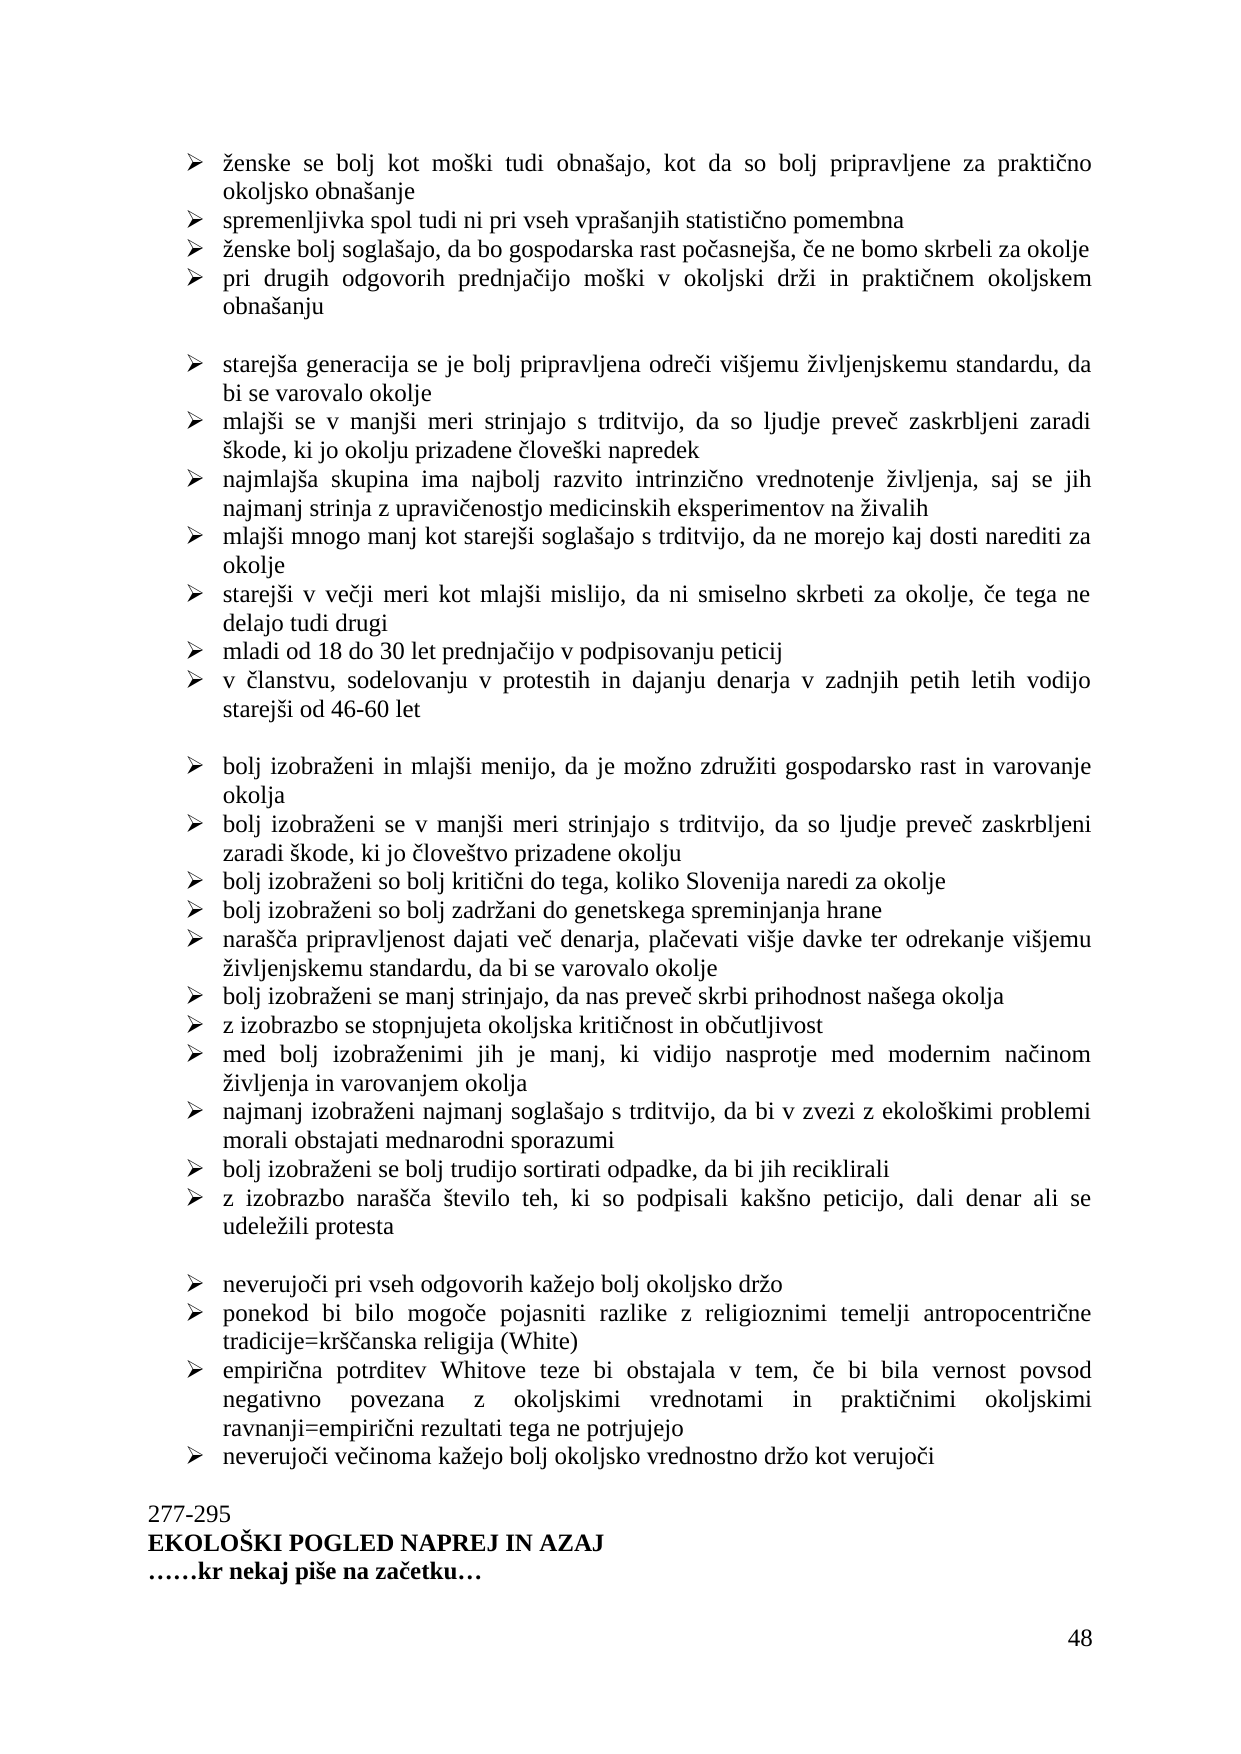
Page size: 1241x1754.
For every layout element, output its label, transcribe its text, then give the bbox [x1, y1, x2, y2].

list starejša generacija se je bolj pripravljena odreči višjemu življenjskemu standardu, da bi se varovalo okolje [185, 349, 1092, 406]
list bolj izobraženi se bolj trudijo sortirati odpadke, da bi jih reciklirali [185, 1154, 1092, 1183]
list najmlajša skupina ima najbolj razvito intrinzično vrednotenje življenja, saj se jih najmanj strinja z upravičenostjo medicinskih eksperimentov na živalih [185, 464, 1092, 521]
list bolj izobraženi in mlajši menijo, da je možno združiti gospodarsko rast in varovanje okolja [185, 751, 1092, 809]
list mlajši se v manjši meri strinjajo s trditvijo, da so ljudje preveč zaskrbljeni zaradi škode, ki jo okolju prizadene človeški napredek [185, 406, 1092, 464]
list spremenljivka spol tudi ni pri vseh vprašanjih statistično pomembna [185, 205, 1092, 234]
text 277-295 [148, 1499, 1092, 1528]
list empirična potrditev Whitove teze bi obstajala v tem, če bi bila vernost povsod negativno povezana z okoljskimi vrednotami in praktičnimi okoljskimi ravnanji=empirični rezultati tega ne potrjujejo [185, 1355, 1092, 1441]
list bolj izobraženi so bolj kritični do tega, koliko Slovenija naredi za okolje [185, 866, 1092, 895]
list z izobrazbo narašča število teh, ki so podpisali kakšno peticijo, dali denar ali se udeležili protesta [185, 1183, 1092, 1240]
list mladi od 18 do 30 let prednjačijo v podpisovanju peticij [185, 636, 1092, 665]
list bolj izobraženi se manj strinjajo, da nas preveč skrbi prihodnost našega okolja [185, 981, 1092, 1010]
list starejši v večji meri kot mlajši mislijo, da ni smiselno skrbeti za okolje, če tega ne delajo tudi drugi [185, 579, 1092, 636]
list bolj izobraženi so bolj zadržani do genetskega spreminjanja hrane [185, 895, 1092, 924]
list med bolj izobraženimi jih je manj, ki vidijo nasprotje med modernim načinom življenja in varovanjem okolja [185, 1039, 1092, 1096]
list pri drugih odgovorih prednjačijo moški v okoljski drži in praktičnem okoljskem obnašanju [185, 263, 1092, 320]
text EKOLOŠKI POGLED NAPREJ IN AZAJ [148, 1528, 1092, 1556]
list neverujoči pri vseh odgovorih kažejo bolj okoljsko držo [185, 1269, 1092, 1298]
list bolj izobraženi se v manjši meri strinjajo s trditvijo, da so ljudje preveč zaskrbljeni zaradi škode, ki jo človeštvo prizadene okolju [185, 809, 1092, 866]
list v članstvu, sodelovanju v protestih in dajanju denarja v zadnjih petih letih vodijo starejši od 46-60 let [185, 665, 1092, 723]
list ženske se bolj kot moški tudi obnašajo, kot da so bolj pripravljene za praktično okoljsko obnašanje [185, 148, 1092, 205]
list mlajši mnogo manj kot starejši soglašajo s trditvijo, da ne morejo kaj dosti narediti za okolje [185, 521, 1092, 579]
list ženske bolj soglašajo, da bo gospodarska rast počasnejša, če ne bomo skrbeli za okolje [185, 234, 1092, 263]
list ponekod bi bilo mogoče pojasniti razlike z religioznimi temelji antropocentrične tradicije=krščanska religija (White) [185, 1298, 1092, 1355]
list z izobrazbo se stopnjujeta okoljska kritičnost in občutljivost [185, 1010, 1092, 1039]
list narašča pripravljenost dajati več denarja, plačevati višje davke ter odrekanje višjemu življenjskemu standardu, da bi se varovalo okolje [185, 924, 1092, 981]
text ……kr nekaj piše na začetku… [148, 1556, 1092, 1585]
list najmanj izobraženi najmanj soglašajo s trditvijo, da bi v zvezi z ekološkimi problemi morali obstajati mednarodni sporazumi [185, 1096, 1092, 1154]
list neverujoči večinoma kažejo bolj okoljsko vrednostno držo kot verujoči [185, 1441, 1092, 1470]
